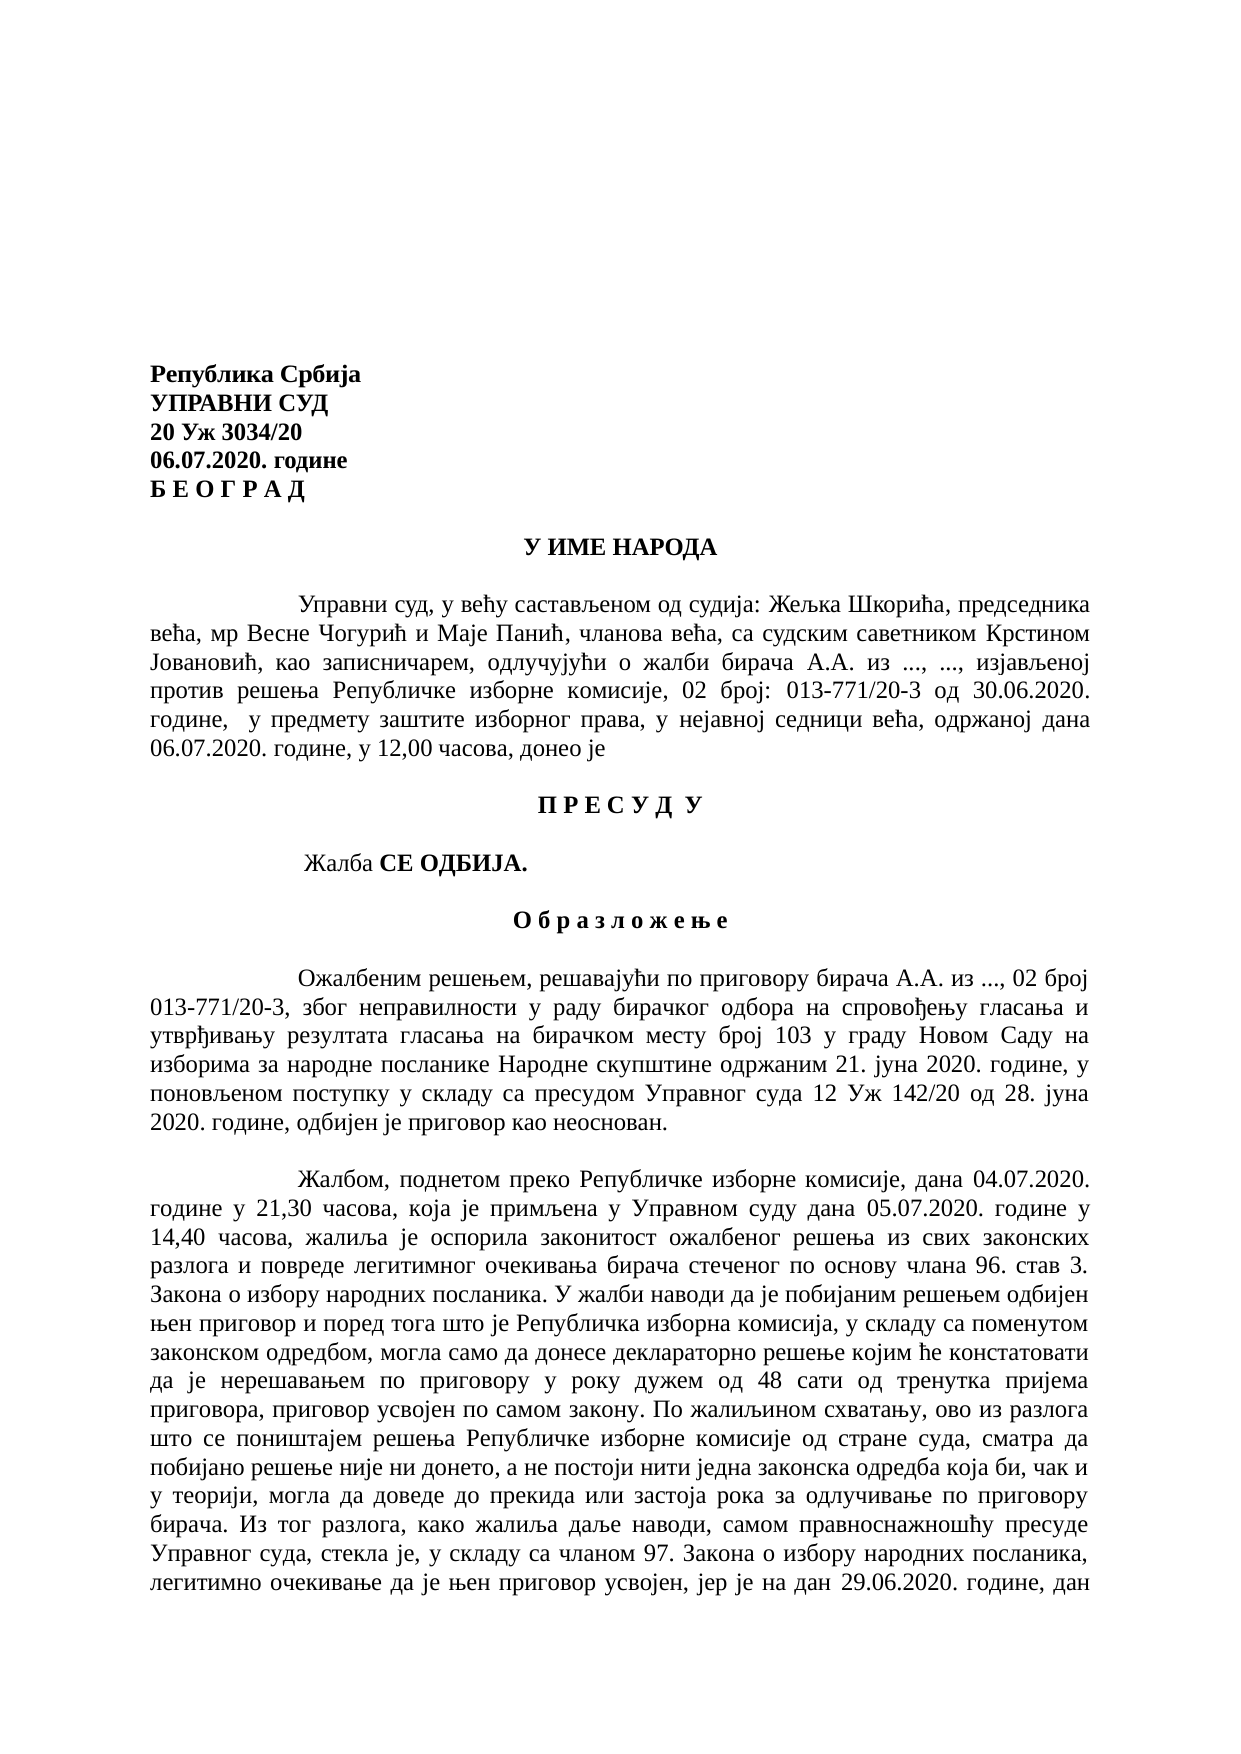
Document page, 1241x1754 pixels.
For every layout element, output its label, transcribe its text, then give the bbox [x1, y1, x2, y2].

text Ожалбеним решењем, решавајући по приговору бирача A.A. из ..., 02 број 013-771/20-3, због неправилности у раду бирачког одбора на спровођењу гласања и утврђивању резултата гласања на бирачком месту број 103 у граду Новом Саду на изборима за народне посланике Народне скупштине одржаним 21. јуна 2020. године, у поновљеном поступку у складу са пресудом Управног суда 12 Уж 142/20 од 28. јуна 2020. године, одбијен је приговор као неоснован. [150, 963, 1090, 1135]
text Б Е О Г Р А Д [150, 474, 1090, 503]
text 06.07.2020. године [150, 445, 1090, 474]
text Управни суд, у већу састављеном од судија: Жељка Шкорића, председника већа, мр Весне Чогурић и Маје Панић, чланова већа, са судским саветником Крстином Јовановић, као записничарем, одлучујући о жалби бирача A.A. из ..., ..., изјављеној против решења Републичке изборне комисије, 02 број: 013-771/20-3 од 30.06.2020. године, у предмету заштите изборног права, у нејавној седници већа, одржаној дана 06.07.2020. године, у 12,00 часова, донео је [150, 589, 1090, 762]
text Жалба СЕ ОДБИЈА. [150, 848, 1090, 877]
text 20 Уж 3034/20 [150, 417, 1090, 445]
text Република Србија [150, 148, 1090, 388]
text УПРАВНИ СУД [150, 388, 1090, 417]
text Жалбом, поднетом преко Републичке изборне комисије, дана 04.07.2020. године у 21,30 часова, која је примљена у Управном суду дана 05.07.2020. године у 14,40 часова, жалиља је оспорила законитост ожалбеног решења из свих законских разлога и повреде легитимног очекивања бирача стеченог по основу члана 96. став 3. Закона о избору народних посланика. У жалби наводи да је побијаним решењем одбијен њен приговор и поред тога што је Републичка изборна комисија, у складу са поменутом законском одредбом, могла само да донесе деклараторно решење којим ће констатовати да је нерешавањем по приговору у року дужем од 48 сати од тренутка пријема приговора, приговор усвојен по самом закону. По жалиљином схватању, ово из разлога што се поништајем решења Републичке изборне комисије од стране суда, сматра да побијано решење није ни донето, а не постоји нити једна законска одредба која би, чак и у теорији, могла да доведе до прекида или застоја рока за одлучивање по приговору бирача. Из тог разлога, како жалиља даље наводи, самом правноснажношћу пресуде Управног суда, стекла је, у складу са чланом 97. Закона о избору народних посланика, легитимно очекивање да је њен приговор усвојен, јер је на дан 29.06.2020. године, дан [150, 1164, 1090, 1595]
text У ИМЕ НАРОДА [150, 532, 1090, 560]
text О б р а з л о ж е њ е [150, 905, 1090, 934]
text П Р Е С У Д У [150, 790, 1090, 819]
